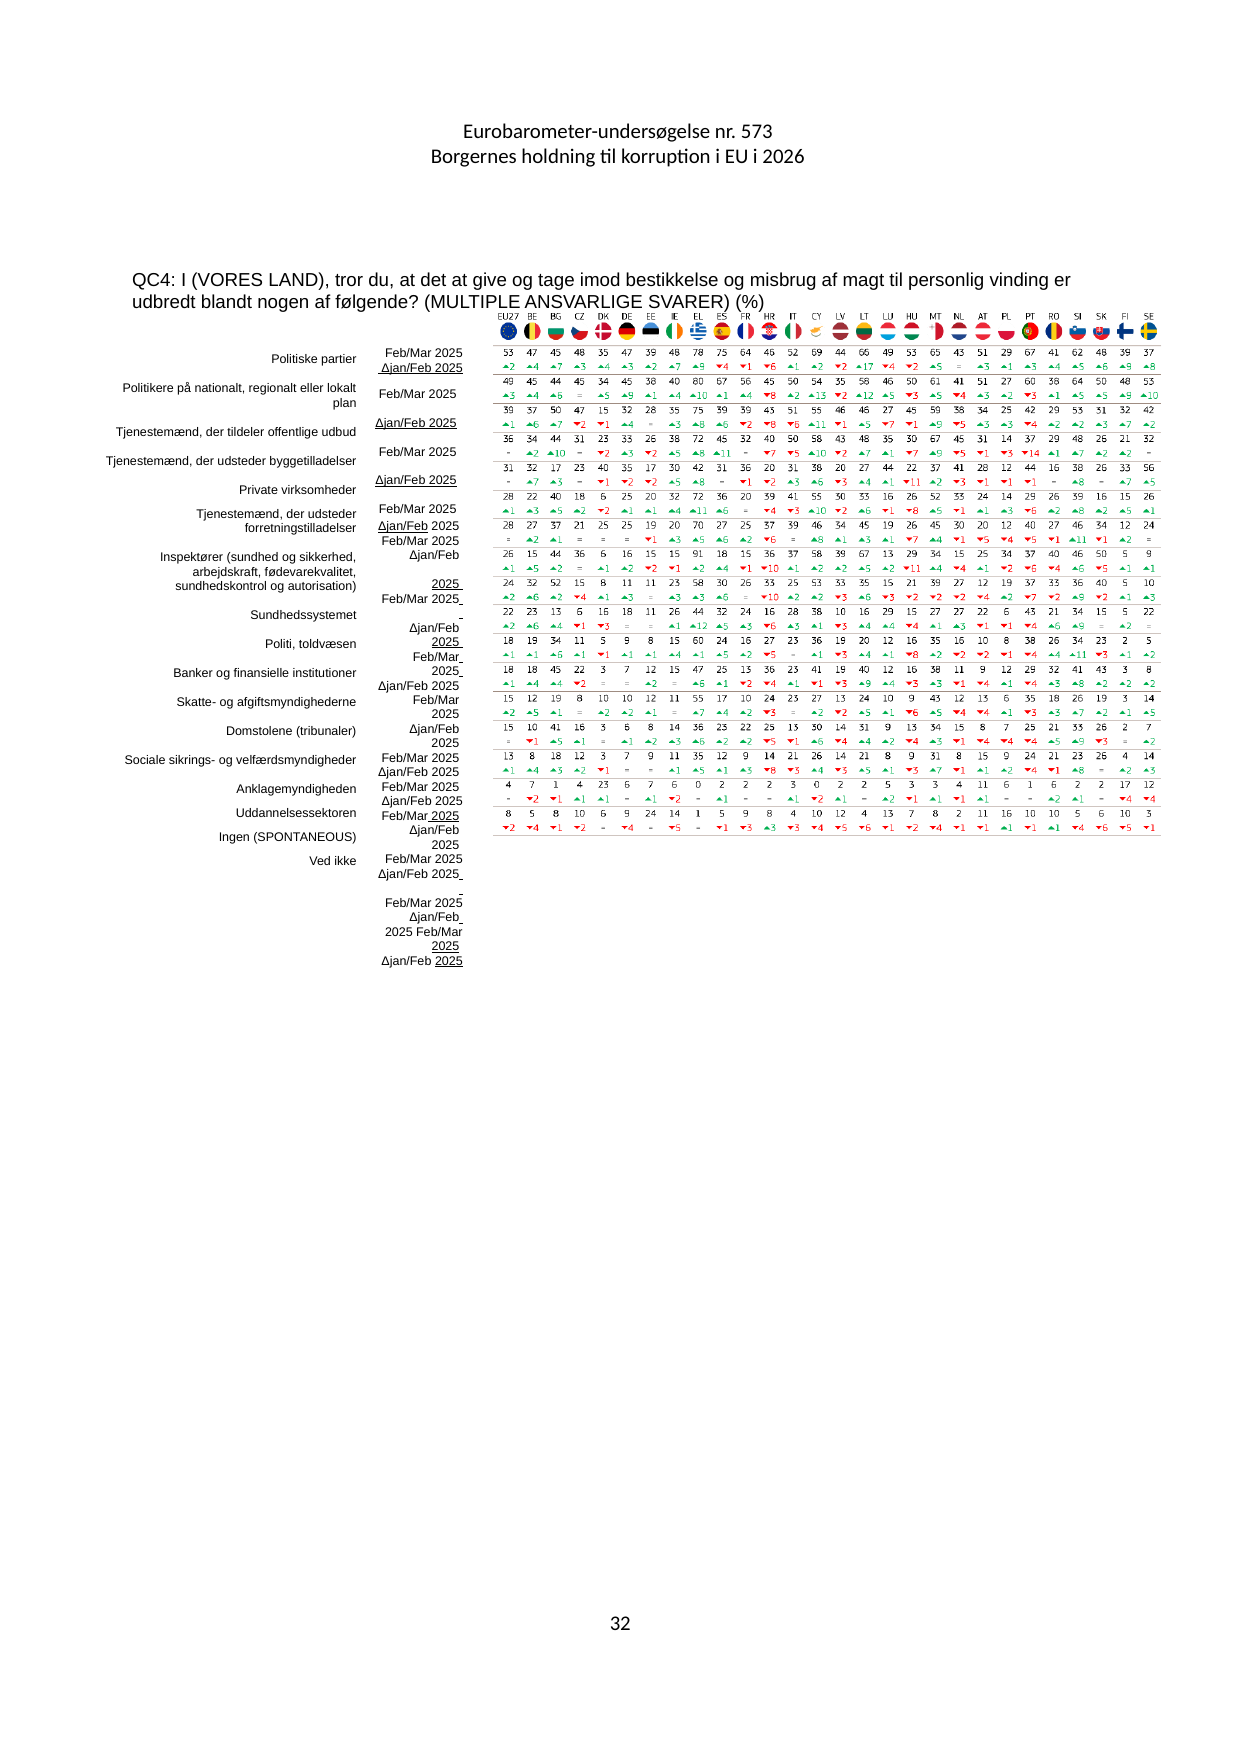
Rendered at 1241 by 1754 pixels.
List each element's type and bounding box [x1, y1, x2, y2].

picture [493, 307, 1163, 842]
